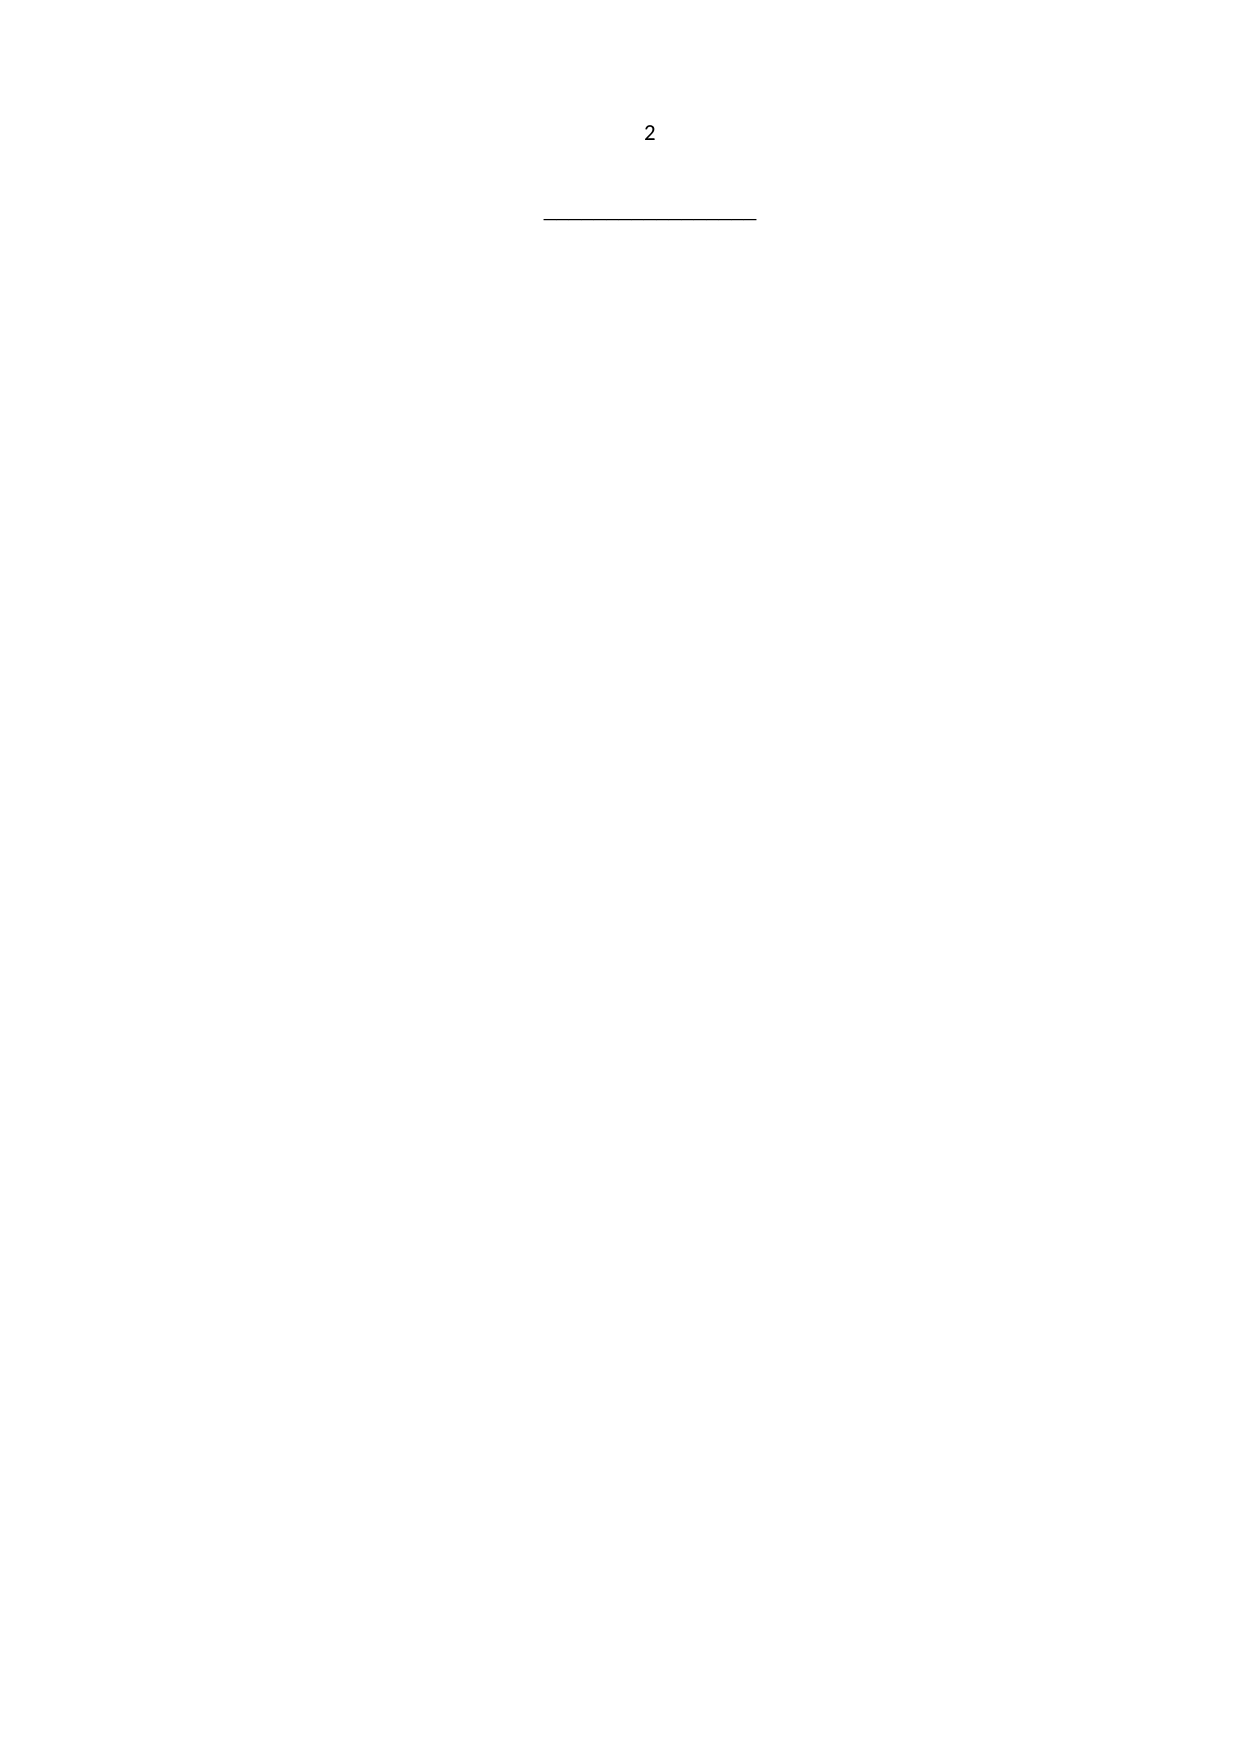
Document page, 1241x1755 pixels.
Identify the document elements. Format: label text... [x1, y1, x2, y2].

text _________________ [177, 194, 1122, 223]
